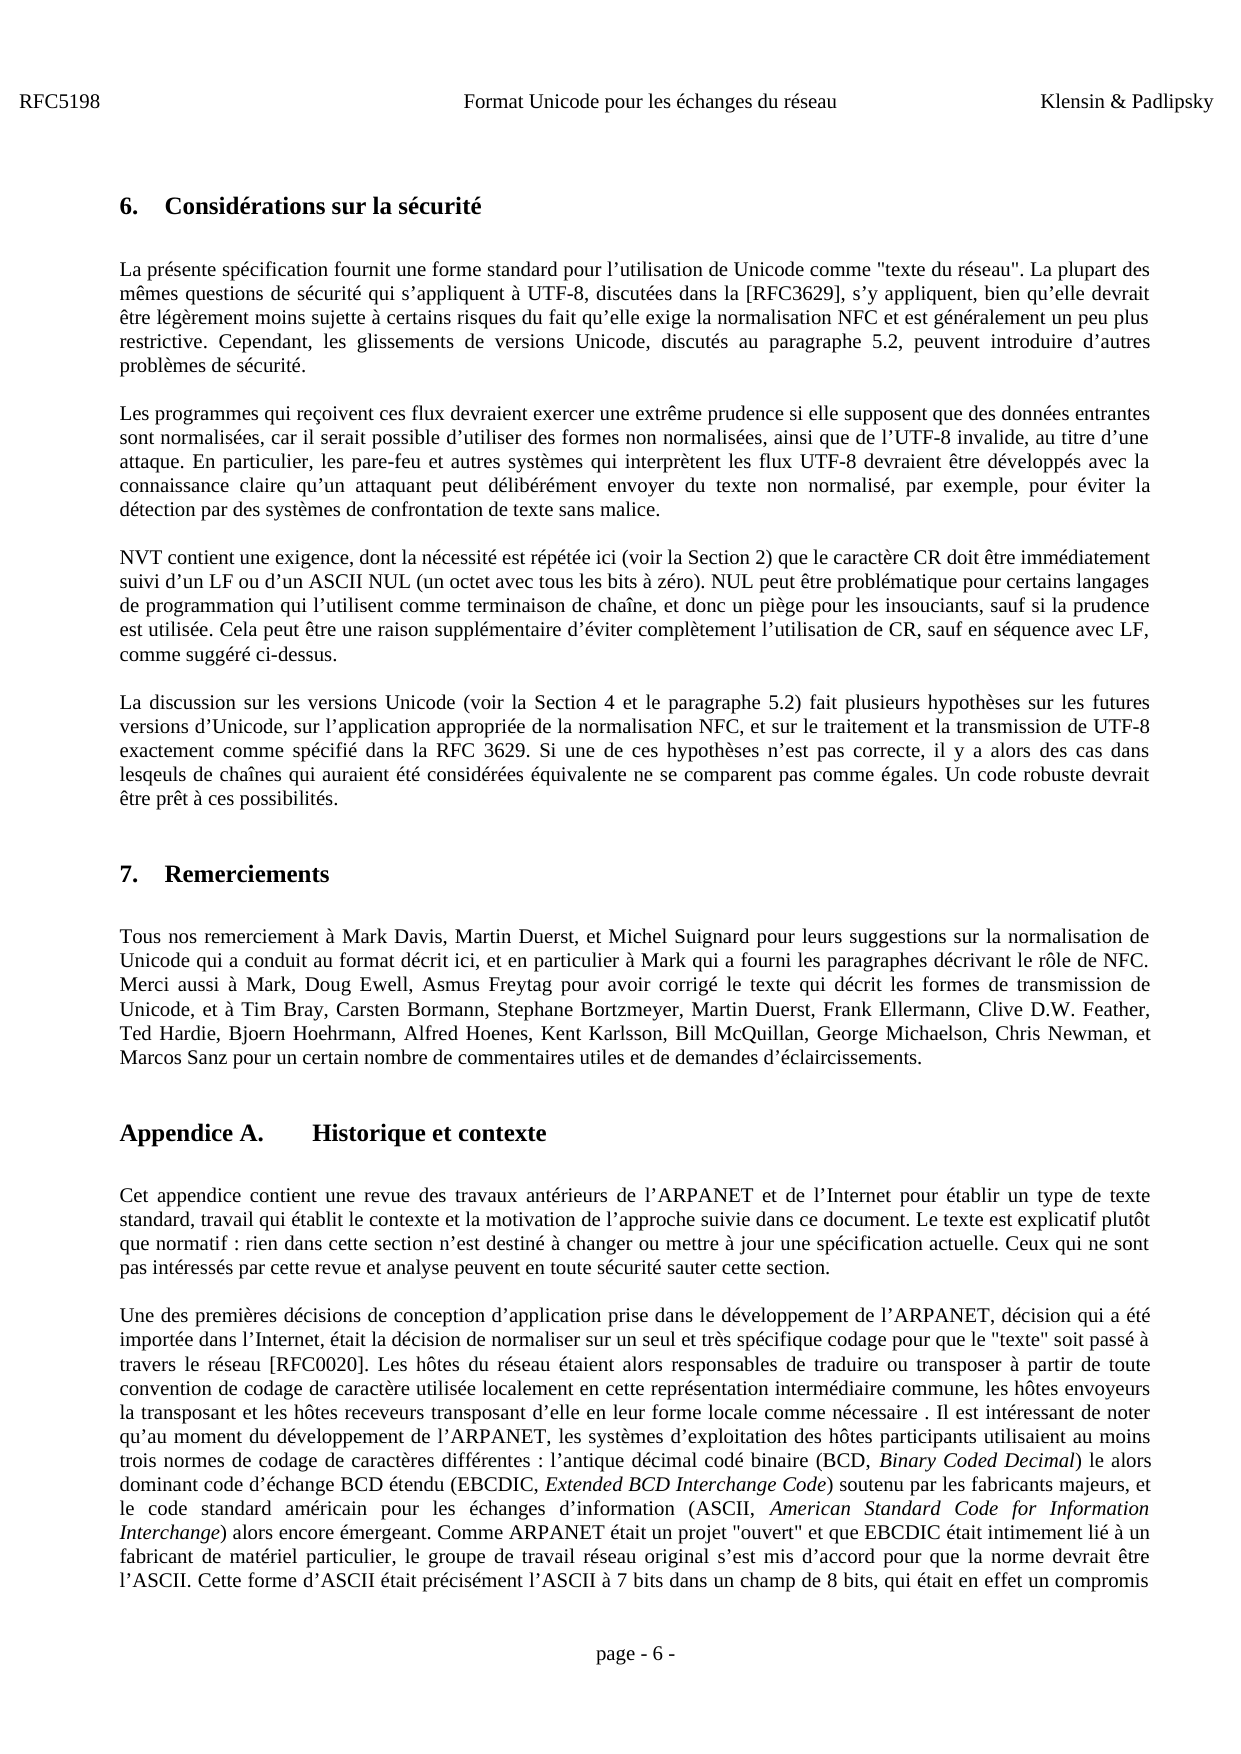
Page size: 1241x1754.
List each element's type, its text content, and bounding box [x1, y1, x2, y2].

subtitle 6. Considérations sur la sécurité [119, 191, 1152, 220]
subtitle 7. Remerciements [119, 859, 1152, 888]
text Les programmes qui reçoivent ces flux devraient exercer une extrême prudence si elle supposent que des données entrantes sont normalisées, car il serait possible d’utiliser des formes non normalisées, ainsi que de l’UTF-8 invalide, au titre d’une attaque. En particulier, les pare-feu et autres systèmes qui interprètent les flux UTF-8 devraient être développés avec la connaissance claire qu’un attaquant peut délibérément envoyer du texte non normalisé, par exemple, pour éviter la détection par des systèmes de confrontation de texte sans malice. [119, 401, 1152, 521]
text Tous nos remerciement à Mark Davis, Martin Duerst, et Michel Suignard pour leurs suggestions sur la normalisation de Unicode qui a conduit au format décrit ici, et en particulier à Mark qui a fourni les paragraphes décrivant le rôle de NFC. Merci aussi à Mark, Doug Ewell, Asmus Freytag pour avoir corrigé le texte qui décrit les formes de transmission de Unicode, et à Tim Bray, Carsten Bormann, Stephane Bortzmeyer, Martin Duerst, Frank Ellermann, Clive D.W. Feather, Ted Hardie, Bjoern Hoehrmann, Alfred Hoenes, Kent Karlsson, Bill McQuillan, George Michaelson, Chris Newman, et Marcos Sanz pour un certain nombre de commentaires utiles et de demandes d’éclaircissements. [119, 924, 1152, 1069]
text Une des premières décisions de conception d’application prise dans le développement de l’ARPANET, décision qui a été importée dans l’Internet, était la décision de normaliser sur un seul et très spécifique codage pour que le "texte" soit passé à travers le réseau [RFC0020]. Les hôtes du réseau étaient alors responsables de traduire ou transposer à partir de toute convention de codage de caractère utilisée localement en cette représentation intermédiaire commune, les hôtes envoyeurs la transposant et les hôtes receveurs transposant d’elle en leur forme locale comme nécessaire . Il est intéressant de noter qu’au moment du développement de l’ARPANET, les systèmes d’exploitation des hôtes participants utilisaient au moins trois normes de codage de caractères différentes : l’antique décimal codé binaire (BCD, Binary Coded Decimal) le alors dominant code d’échange BCD étendu (EBCDIC, Extended BCD Interchange Code) soutenu par les fabricants majeurs, et le code standard américain pour les échanges d’information (ASCII, American Standard Code for Information Interchange) alors encore émergeant. Comme ARPANET était un projet "ouvert" et que EBCDIC était intimement lié à un fabricant de matériel particulier, le groupe de travail réseau original s’est mis d’accord pour que la norme devrait être l’ASCII. Cette forme d’ASCII était précisément l’ASCII à 7 bits dans un champ de 8 bits, qui était en effet un compromis [119, 1303, 1152, 1592]
text La discussion sur les versions Unicode (voir la Section 4 et le paragraphe 5.2) fait plusieurs hypothèses sur les futures versions d’Unicode, sur l’application appropriée de la normalisation NFC, et sur le traitement et la transmission de UTF-8 exactement comme spécifié dans la RFC 3629. Si une de ces hypothèses n’est pas correcte, il y a alors des cas dans lesqeuls de chaînes qui auraient été considérées équivalente ne se comparent pas comme égales. Un code robuste devrait être prêt à ces possibilités. [119, 689, 1152, 810]
text NVT contient une exigence, dont la nécessité est répétée ici (voir la Section 2) que le caractère CR doit être immédiatement suivi d’un LF ou d’un ASCII NUL (un octet avec tous les bits à zéro). NUL peut être problématique pour certains langages de programmation qui l’utilisent comme terminaison de chaîne, et donc un piège pour les insouciants, sauf si la prudence est utilisée. Cela peut être une raison supplémentaire d’éviter complètement l’utilisation de CR, sauf en séquence avec LF, comme suggéré ci-dessus. [119, 545, 1152, 666]
subtitle Appendice A. Historique et contexte [119, 1118, 1152, 1146]
text Cet appendice contient une revue des travaux antérieurs de l’ARPANET et de l’Internet pour établir un type de texte standard, travail qui établit le contexte et la motivation de l’approche suivie dans ce document. Le texte est explicatif plutôt que normatif : rien dans cette section n’est destiné à changer ou mettre à jour une spécification actuelle. Ceux qui ne sont pas intéressés par cette revue et analyse peuvent en toute sécurité sauter cette section. [119, 1183, 1152, 1279]
text La présente spécification fournit une forme standard pour l’utilisation de Unicode comme "texte du réseau". La plupart des mêmes questions de sécurité qui s’appliquent à UTF-8, discutées dans la [RFC3629], s’y appliquent, bien qu’elle devrait être légèrement moins sujette à certains risques du fait qu’elle exige la normalisation NFC et est généralement un peu plus restrictive. Cependant, les glissements de versions Unicode, discutés au paragraphe 5.2, peuvent introduire d’autres problèmes de sécurité. [119, 256, 1152, 377]
